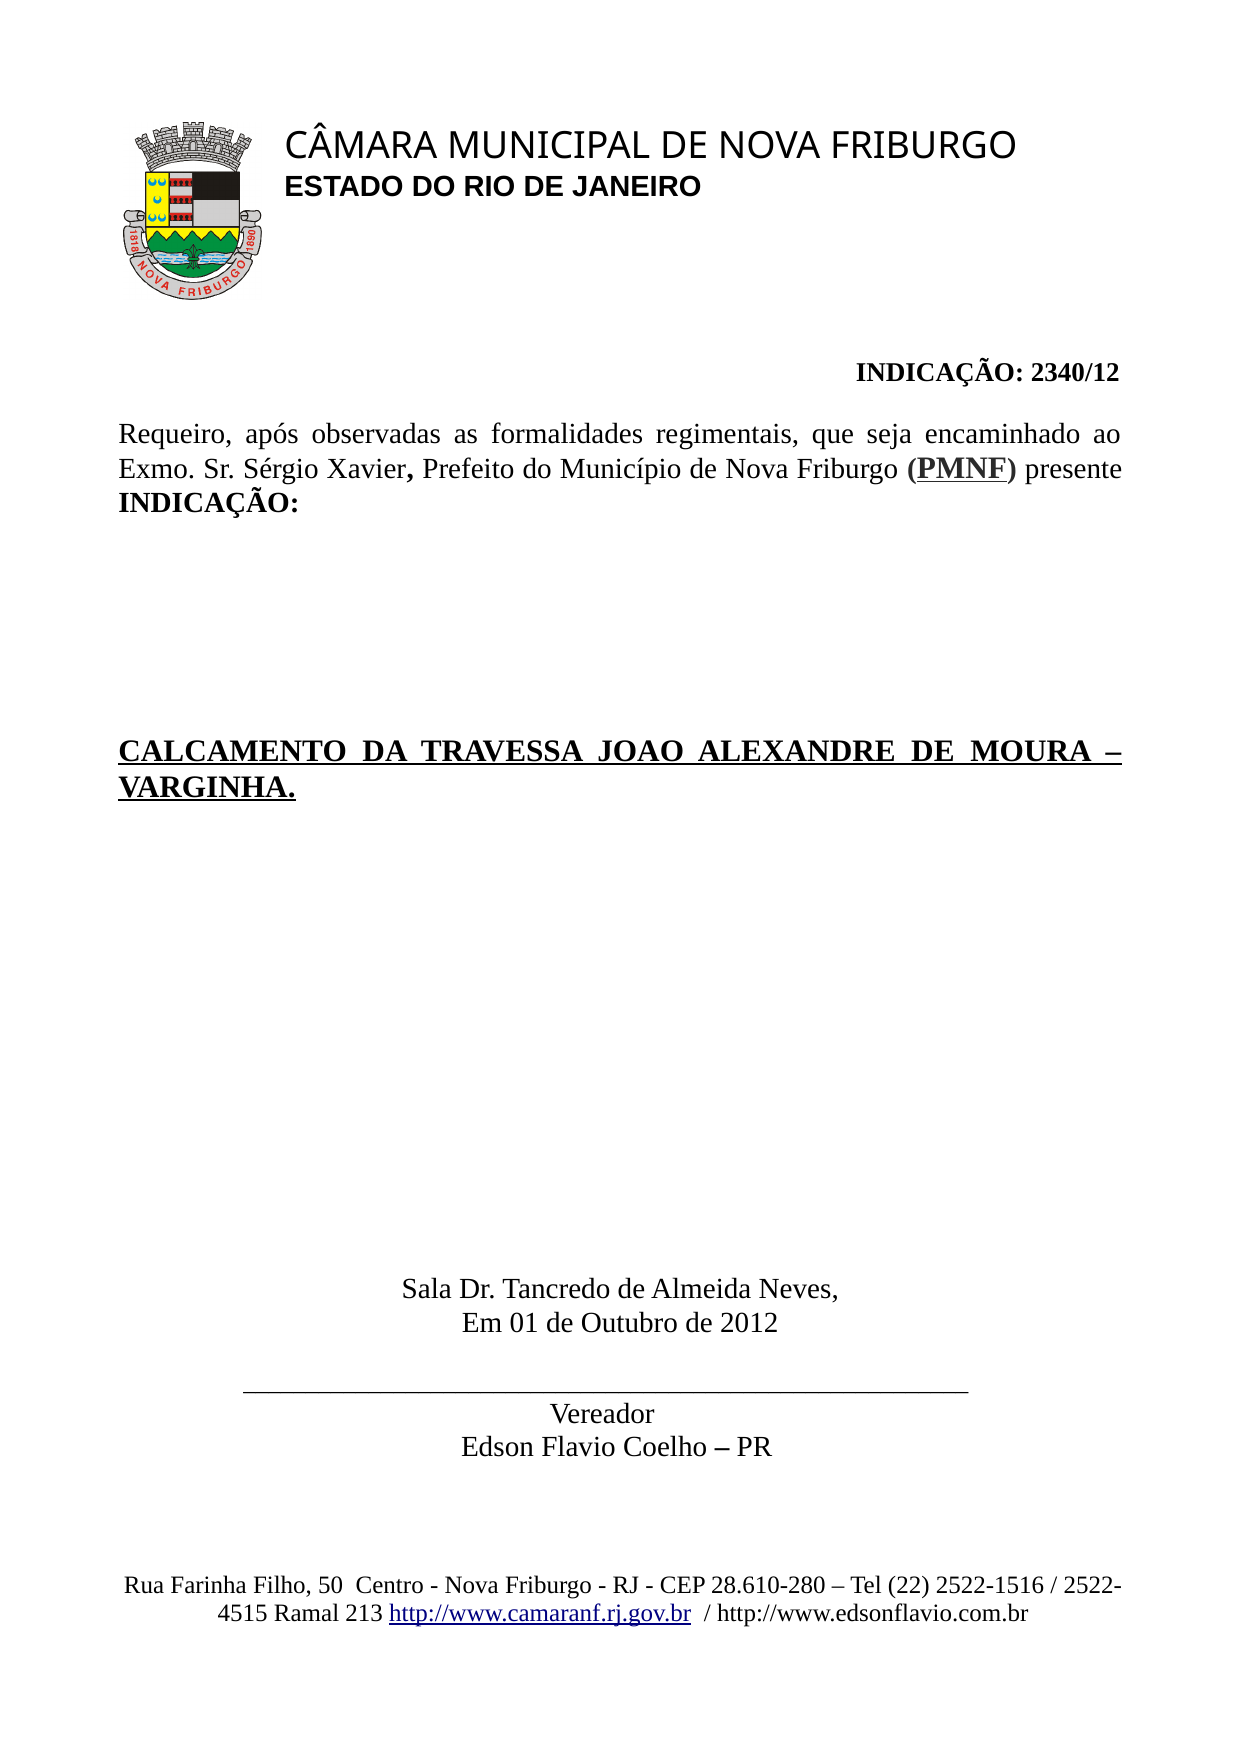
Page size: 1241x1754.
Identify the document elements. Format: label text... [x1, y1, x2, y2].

text Rua Farinha Filho, 50 Centro - Nova Friburgo - RJ - CEP 28.610-280 – Tel (22) 2522-1516 / 2522-4515 Ramal 213 http://www.camaranf.rj.gov.br / http://www.edsonflavio.com.br [118, 1570, 1128, 1627]
text Vereador [118, 1396, 1122, 1429]
text __________________________________________________________ [118, 1367, 1122, 1396]
text INDICAÇÃO: 2340/12 [118, 356, 1122, 387]
text Sala Dr. Tancredo de Almeida Neves, [118, 1271, 1122, 1305]
text Em 01 de Outubro de 2012 [118, 1305, 1122, 1338]
text Edson Flavio Coelho – PR [118, 1429, 1122, 1463]
text CALCAMENTO DA TRAVESSA JOAO ALEXANDRE DE MOURA – [118, 732, 1122, 763]
text VARGINHA. [118, 765, 1122, 804]
text CÂMARA MUNICIPAL DE NOVA FRIBURGO ESTADO DO RIO DE JANEIRO [118, 118, 1122, 303]
text Requeiro, após observadas as formalidades regimentais, que seja encaminhado ao Exmo. Sr. Sérgio Xavier, Prefeito do Município de Nova Friburgo (PMNF) presente INDICAÇÃO: [118, 416, 1122, 519]
